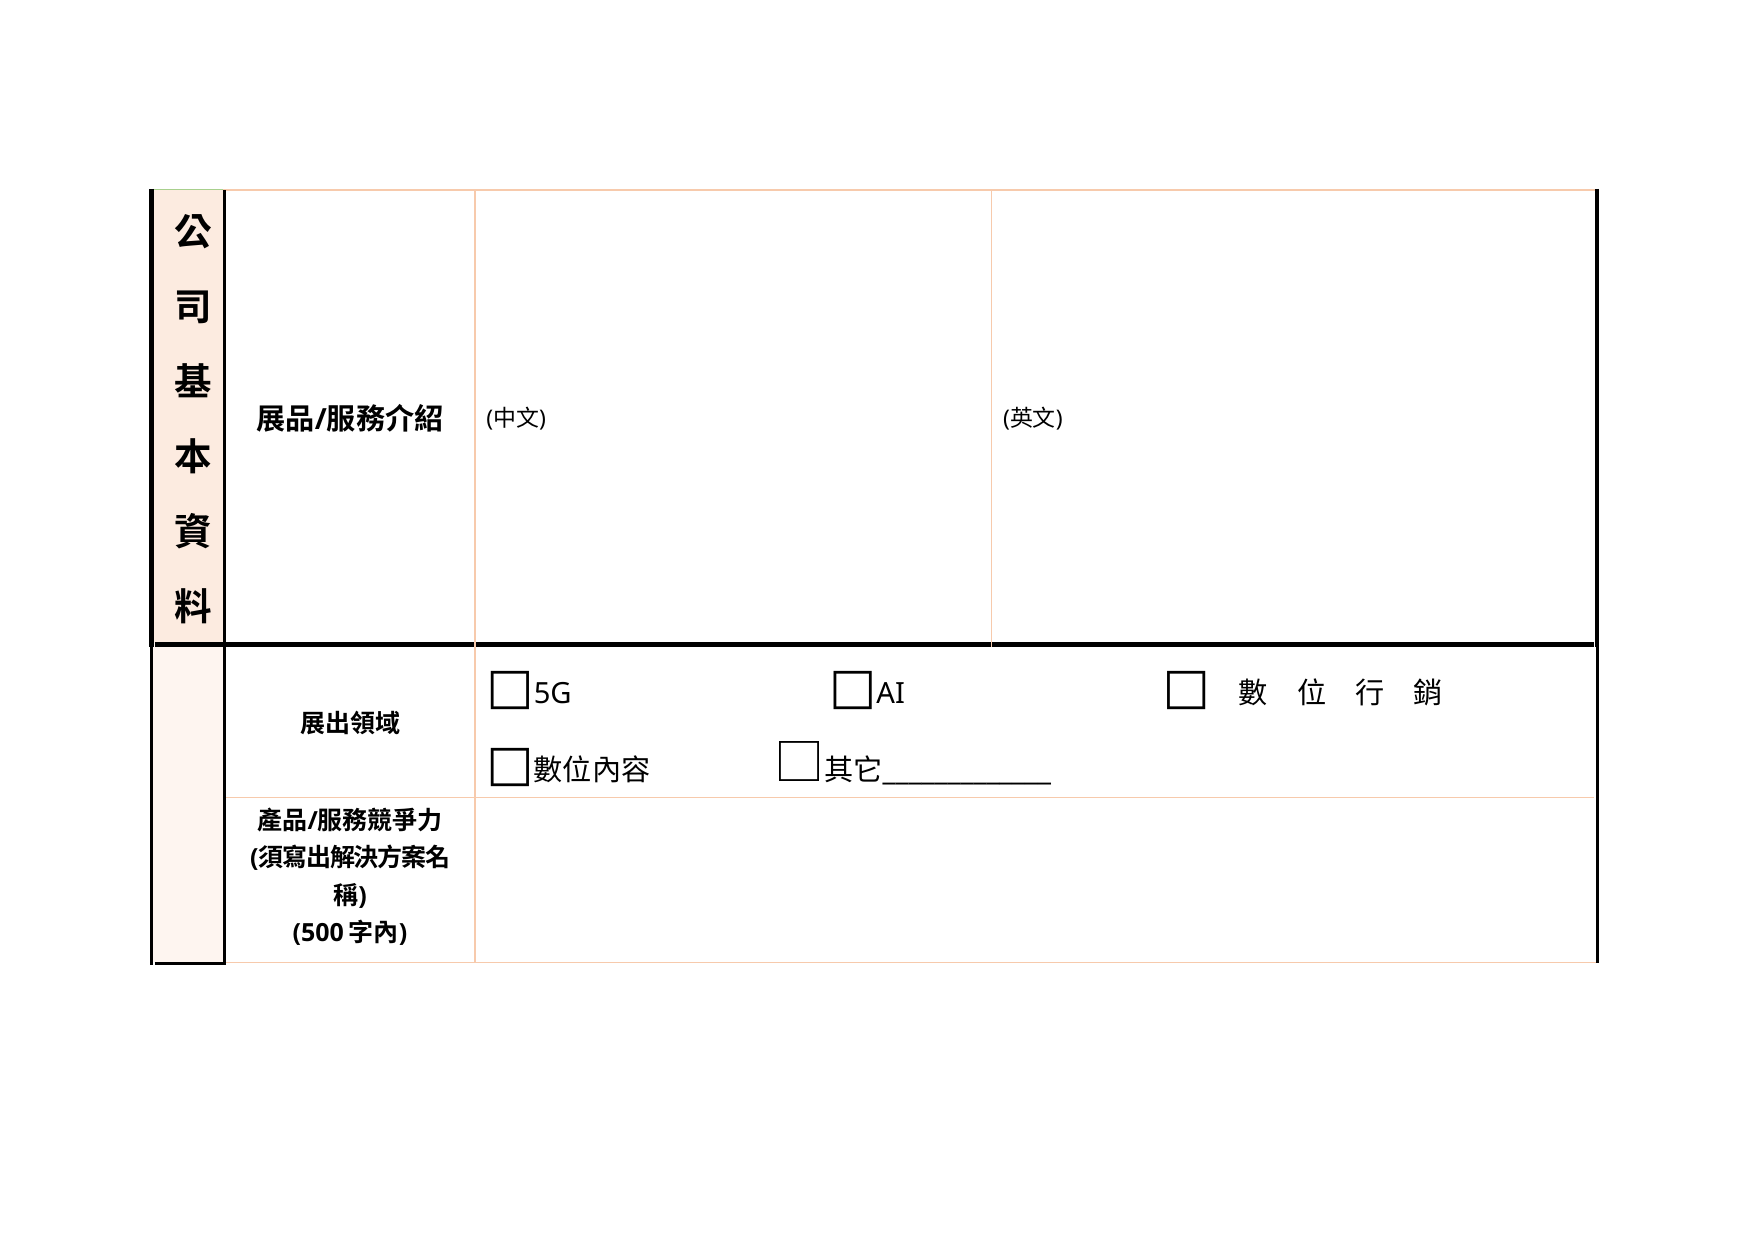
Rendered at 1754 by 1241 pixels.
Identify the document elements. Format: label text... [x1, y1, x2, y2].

table_cell □5G □AI □數位行銷 □數位內容 □其它_____________ [476, 642, 1596, 797]
table_cell 展出領域 [226, 647, 474, 797]
table_cell 展品/服務介紹 [226, 191, 474, 642]
table_cell (英文) [992, 191, 1595, 642]
table_cell 產品/服務競爭力 (須寫出解決方案名稱) (500字內) [226, 798, 474, 962]
table_cell (中文) [476, 191, 991, 642]
table_cell [476, 797, 1596, 962]
table_cell 參展申請說明 [153, 643, 223, 962]
